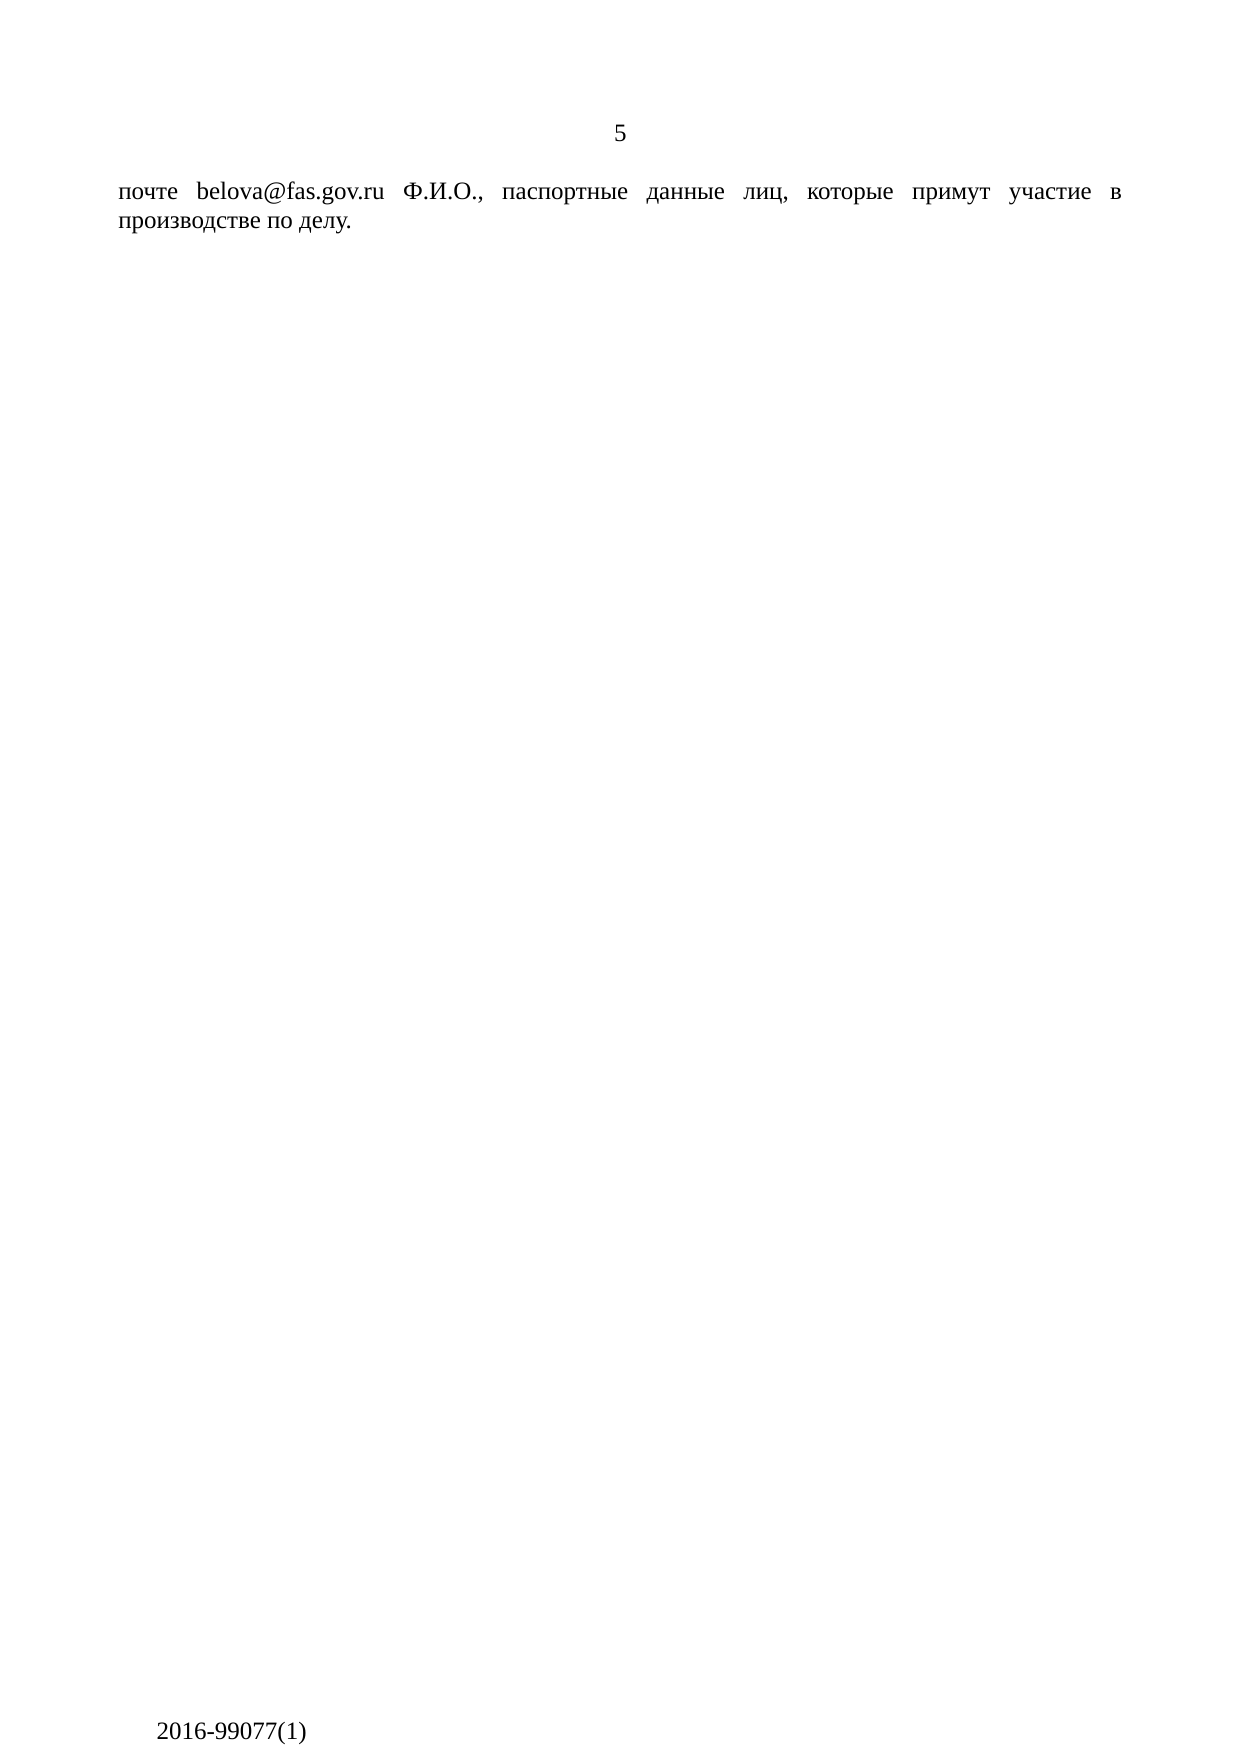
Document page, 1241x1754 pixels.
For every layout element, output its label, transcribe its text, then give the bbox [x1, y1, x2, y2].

text почте belova@fas.gov.ru Ф.И.О., паспортные данные лиц, которые примут участие в производстве по делу. [118, 176, 1122, 234]
